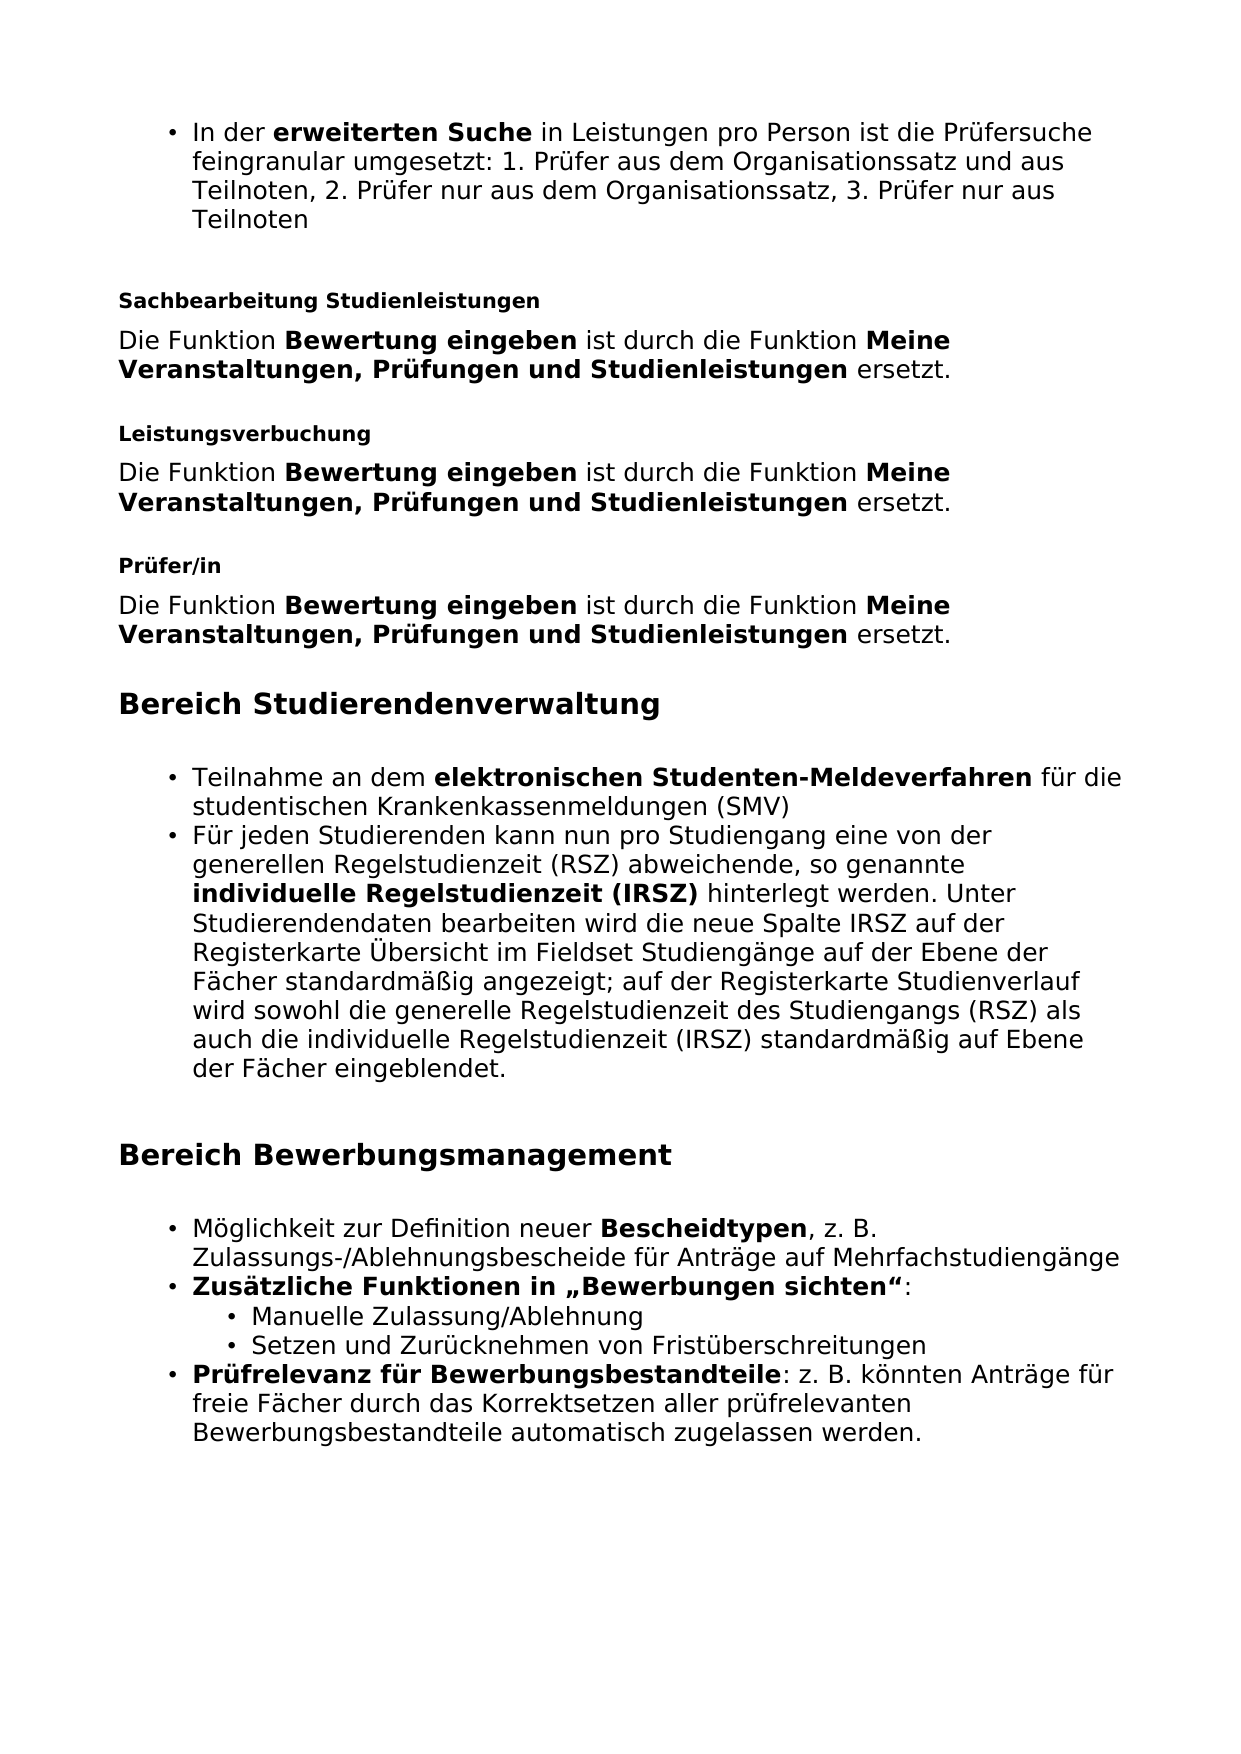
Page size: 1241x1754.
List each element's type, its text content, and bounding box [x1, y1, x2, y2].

list Manuelle Zulassung/Ablehnung [236, 1302, 1122, 1331]
list Teilnahme an dem elektronischen Studenten-Meldeverfahren für die studentischen Krankenkassenmeldungen (SMV) [177, 763, 1122, 821]
list Prüfrelevanz für Bewerbungsbestandteile: z. B. könnten Anträge für freie Fächer durch das Korrektsetzen aller prüfrelevanten Bewerbungsbestandteile automatisch zugelassen werden. [177, 1360, 1122, 1448]
list In der erweiterten Suche in Leistungen pro Person ist die Prüfersuche feingranular umgesetzt: 1. Prüfer aus dem Organisationssatz und aus Teilnoten, 2. Prüfer nur aus dem Organisationssatz, 3. Prüfer nur aus Teilnoten [177, 118, 1122, 235]
subtitle Sachbearbeitung Studienleistungen [118, 289, 1122, 313]
list Möglichkeit zur Definition neuer Bescheidtypen, z. B. Zulassungs-/Ablehnungsbescheide für Anträge auf Mehrfachstudiengänge [177, 1214, 1122, 1273]
subtitle Leistungsverbuchung [118, 422, 1122, 446]
subtitle Prüfer/in [118, 554, 1122, 579]
text Die Funktion Bewertung eingeben ist durch die Funktion Meine Veranstaltungen, Prüfungen und Studienleistungen ersetzt. [118, 326, 1122, 384]
list Für jeden Studierenden kann nun pro Studiengang eine von der generellen Regelstudienzeit (RSZ) abweichende, so genannte individuelle Regelstudienzeit (IRSZ) hinterlegt werden. Unter Studierendendaten bearbeiten wird die neue Spalte IRSZ auf der Registerkarte Übersicht im Fieldset Studiengänge auf der Ebene der Fächer standardmäßig angezeigt; auf der Registerkarte Studienverlauf wird sowohl die generelle Regelstudienzeit des Studiengangs (RSZ) als auch die individuelle Regelstudienzeit (IRSZ) standardmäßig auf Ebene der Fächer eingeblendet. [177, 821, 1122, 1084]
subtitle Bereich Studierendenverwaltung [118, 687, 1122, 721]
text Die Funktion Bewertung eingeben ist durch die Funktion Meine Veranstaltungen, Prüfungen und Studienleistungen ersetzt. [118, 459, 1122, 517]
text Die Funktion Bewertung eingeben ist durch die Funktion Meine Veranstaltungen, Prüfungen und Studienleistungen ersetzt. [118, 591, 1122, 649]
list Zusätzliche Funktionen in „Bewerbungen sichten“: [177, 1273, 1122, 1302]
subtitle Bereich Bewerbungsmanagement [118, 1138, 1122, 1172]
list Setzen und Zurücknehmen von Fristüberschreitungen [236, 1331, 1122, 1360]
